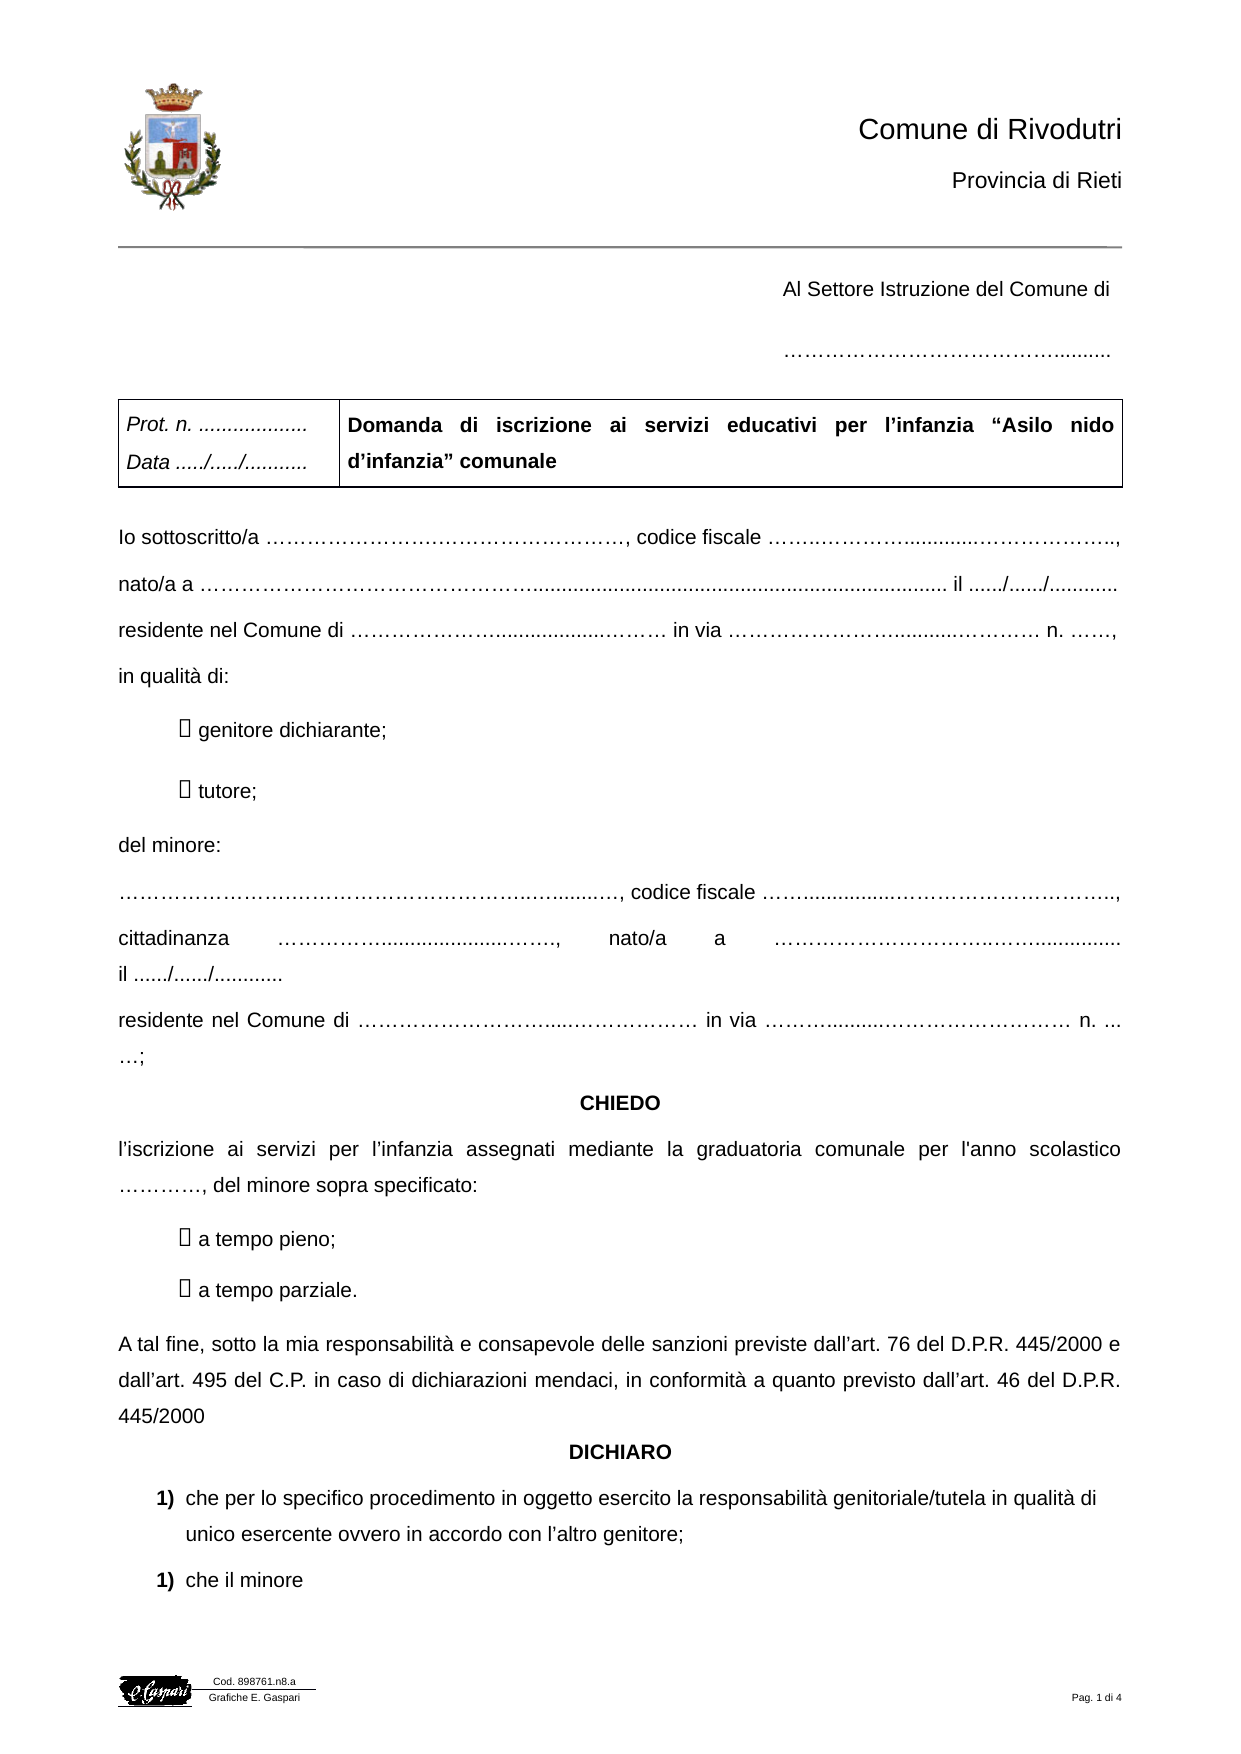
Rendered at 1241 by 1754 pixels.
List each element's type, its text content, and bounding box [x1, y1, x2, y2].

text cittadinanza ……………......................……., nato/a a …………………………..……............... il ....../....../............ [118, 926, 1122, 986]
text CHIEDO [118, 1091, 1122, 1114]
picture [122, 81, 224, 213]
text del minore: [118, 833, 1122, 857]
text l’iscrizione ai servizi per l’infanzia assegnati mediante la graduatoria comunale per l'anno scolastico …………, del minore sopra specificato: [118, 1137, 1122, 1197]
text  a tempo pieno; [177, 1219, 1122, 1253]
text Provincia di Rieti [224, 167, 1122, 194]
text  tutore; [177, 772, 1122, 806]
text residente nel Comune di …………………...................……… in via ……………………...........………… n. ……, [118, 618, 1122, 642]
text ………………………………….......... [118, 338, 1122, 362]
text Comune di Rivodutri [224, 112, 1122, 146]
text Nell'elenco degli allegati [242, 237, 602, 246]
table_header Domanda di iscrizione ai servizi educativi per l’infanzia “Asilo nido d’infanzia” comunale [340, 400, 1122, 486]
text Io sottoscritto/a …………………….………………………, codice fiscale ……..………….............……………….., [118, 525, 1122, 549]
picture [118, 1674, 192, 1706]
text Al Settore Istruzione del Comune di [118, 277, 1122, 301]
text …………………….……………………………..…........…, codice fiscale ……................………………………….., [118, 880, 1122, 904]
list che per lo specifico procedimento in oggetto esercito la responsabilità genitoriale/tutela in qualità di unico esercente ovvero in accordo con l’altro genitore; [156, 1486, 1122, 1546]
text Nell'elenco degli allegati [242, 249, 602, 260]
text A tal fine, sotto la mia responsabilità e consapevole delle sanzioni previste dall’art. 76 del D.P.R. 445/2000 e dall’art. 495 del C.P. in caso di dichiarazioni mendaci, in conformità a quanto previsto dall’art. 46 del D.P.R. 445/2000 [118, 1332, 1122, 1428]
table_header Prot. n. ................... Data ...../...../........... [119, 400, 339, 486]
text DICHIARO [118, 1439, 1122, 1463]
list che il minore [156, 1568, 1122, 1592]
text nato/a a …………………………………………........................................................................ il ....../....../............ [118, 571, 1122, 595]
text  genitore dichiarante; [177, 710, 1122, 744]
text residente nel Comune di ……………………….....……………… in via ………..........……………………… n. ...…; [118, 1008, 1122, 1068]
text  a tempo parziale. [177, 1270, 1122, 1304]
text in qualità di: [118, 664, 1122, 688]
